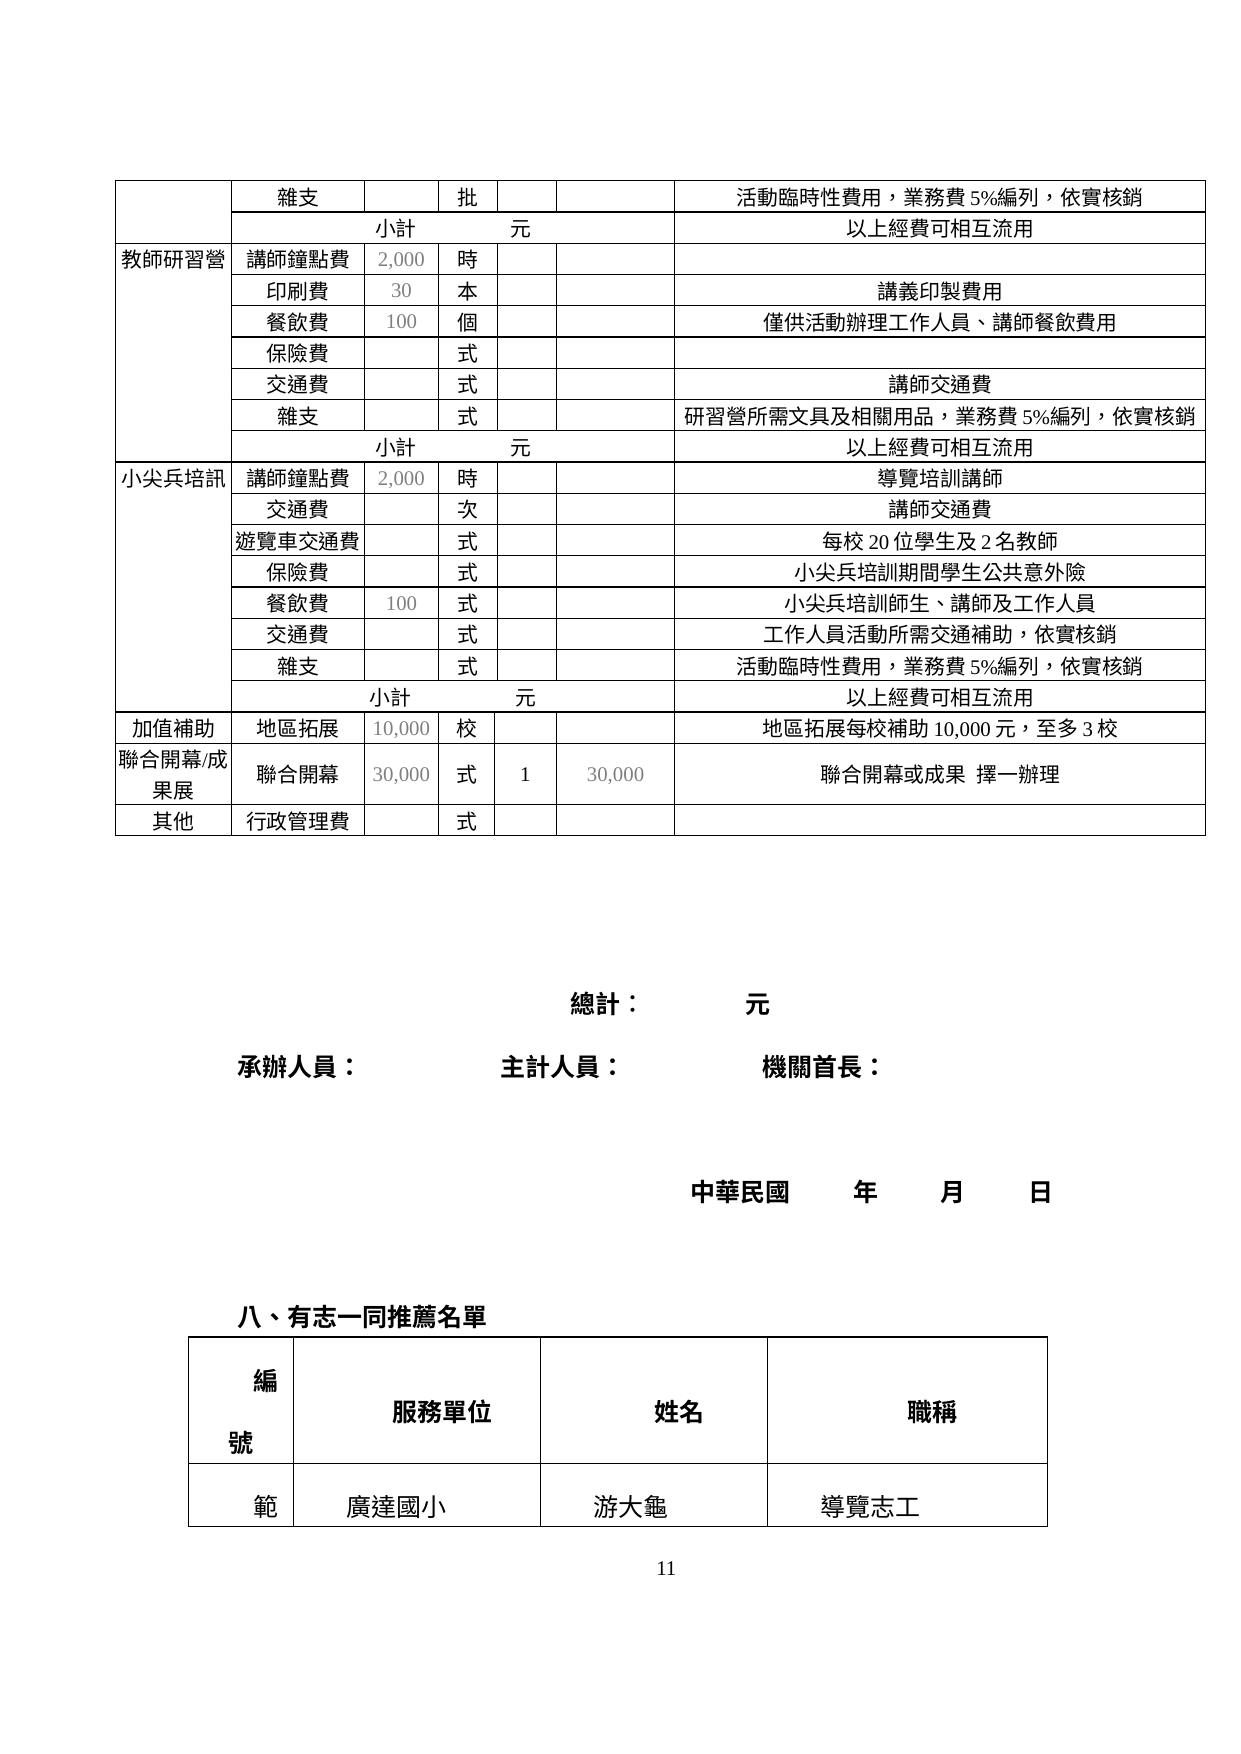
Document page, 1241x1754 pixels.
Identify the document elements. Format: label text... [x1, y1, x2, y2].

table_cell 餐飲費 [232, 306, 364, 336]
table_cell 式 [439, 650, 497, 680]
table_cell 導覽志工 [768, 1464, 1047, 1526]
table_cell [557, 400, 674, 430]
table_cell 時 [439, 463, 497, 493]
table_cell [498, 369, 556, 399]
table_cell 教師研習營 [116, 244, 231, 461]
table_cell 小尖兵培訊 [116, 463, 231, 711]
table_cell 雜支 [232, 181, 364, 211]
table_cell 研習營所需文具及相關用品，業務費5%編列，依實核銷 [675, 400, 1205, 430]
table_cell [498, 463, 556, 493]
table_cell 100 [365, 588, 438, 618]
table_cell 小尖兵培訓師生、講師及工作人員 [675, 588, 1205, 618]
table_cell 交通費 [232, 494, 364, 524]
table_cell 30 [365, 275, 438, 305]
table_cell [498, 181, 556, 211]
table_cell 地區拓展 [232, 713, 364, 743]
table_cell 導覽培訓講師 [675, 463, 1205, 493]
table_cell 式 [439, 338, 497, 368]
table_cell 講師交通費 [675, 494, 1205, 524]
table_cell 時 [439, 244, 497, 274]
table_cell [365, 494, 438, 524]
text 八、有志一同推薦名單 [187, 1274, 1053, 1336]
table_cell [498, 588, 556, 618]
table_cell 次 [439, 494, 497, 524]
table_cell 式 [439, 556, 497, 586]
table_header 編號 [189, 1338, 293, 1462]
table_header 姓名 [541, 1338, 767, 1462]
text 中華民國 年 月 日 [187, 1149, 1053, 1211]
table_cell [365, 369, 438, 399]
table_cell [116, 181, 231, 243]
table_cell [498, 244, 556, 274]
table_cell 活動臨時性費用，業務費5%編列，依實核銷 [675, 650, 1205, 680]
table_cell [498, 494, 556, 524]
table_cell [498, 556, 556, 586]
table_cell 以上經費可相互流用 [675, 681, 1205, 711]
table_cell 聯合開幕/成果展 [116, 744, 231, 804]
table_cell [495, 713, 556, 743]
table_cell 活動臨時性費用，業務費5%編列，依實核銷 [675, 181, 1205, 211]
table_cell [365, 181, 438, 211]
table_cell 小計 元 [232, 213, 674, 243]
table_cell 小計 元 [232, 681, 674, 711]
table_cell [498, 338, 556, 368]
table_cell [675, 244, 1205, 274]
table_cell 保險費 [232, 556, 364, 586]
table_cell [557, 805, 674, 835]
table_cell 行政管理費 [232, 805, 364, 835]
table_cell 餐飲費 [232, 588, 364, 618]
table_cell [557, 650, 674, 680]
text 承辦人員： 主計人員： 機關首長： [187, 1024, 1053, 1086]
table_cell [557, 588, 674, 618]
table_cell 本 [439, 275, 497, 305]
table_cell 僅供活動辦理工作人員、講師餐飲費用 [675, 306, 1205, 336]
table_cell 講師鐘點費 [232, 244, 364, 274]
table_cell 廣達國小 [294, 1464, 540, 1526]
table_cell 遊覽車交通費 [232, 525, 364, 555]
table_cell 範 [189, 1464, 293, 1526]
table_cell [365, 650, 438, 680]
table_cell 聯合開幕或成果 擇一辦理 [675, 744, 1205, 804]
table_cell 2,000 [365, 244, 438, 274]
table_cell [557, 525, 674, 555]
table_cell [495, 805, 556, 835]
table_cell [557, 556, 674, 586]
table_cell 式 [439, 369, 497, 399]
table_cell 講師鐘點費 [232, 463, 364, 493]
table_cell [365, 338, 438, 368]
table_cell [557, 338, 674, 368]
table_cell 式 [439, 619, 497, 649]
table_cell 游大龜 [541, 1464, 767, 1526]
table_cell 每校20位學生及2名教師 [675, 525, 1205, 555]
table_cell 講義印製費用 [675, 275, 1205, 305]
table_cell [557, 181, 674, 211]
table_header 服務單位 [294, 1338, 540, 1462]
table_cell [557, 275, 674, 305]
table_cell 小尖兵培訓期間學生公共意外險 [675, 556, 1205, 586]
table_cell [498, 306, 556, 336]
table_cell 印刷費 [232, 275, 364, 305]
table_cell 100 [365, 306, 438, 336]
table_cell 講師交通費 [675, 369, 1205, 399]
table_cell [557, 369, 674, 399]
table_cell 式 [439, 525, 497, 555]
table_cell 30,000 [557, 744, 674, 804]
table_cell 雜支 [232, 400, 364, 430]
table_cell 10,000 [365, 713, 438, 743]
table_cell [675, 338, 1205, 368]
table_cell [557, 494, 674, 524]
table_cell 式 [439, 744, 494, 804]
table_cell 小計 元 [232, 431, 674, 461]
table_cell 其他 [116, 805, 231, 835]
table_cell [365, 805, 438, 835]
table_cell 批 [439, 181, 497, 211]
table_cell 聯合開幕 [232, 744, 364, 804]
table_cell 保險費 [232, 338, 364, 368]
table_cell [365, 525, 438, 555]
text 總計︰ 元 [237, 961, 1053, 1024]
table_cell 式 [439, 400, 497, 430]
table_cell [675, 805, 1205, 835]
table_cell 個 [439, 306, 497, 336]
table_cell 地區拓展每校補助10,000元，至多3校 [675, 713, 1205, 743]
table_cell [498, 400, 556, 430]
table_header 職稱 [768, 1338, 1047, 1462]
table_cell [557, 619, 674, 649]
table_cell 1 [495, 744, 556, 804]
table_cell 以上經費可相互流用 [675, 431, 1205, 461]
table_cell [557, 713, 674, 743]
table_cell 校 [439, 713, 494, 743]
table_cell [365, 556, 438, 586]
table_cell [498, 275, 556, 305]
table_cell 式 [439, 588, 497, 618]
table_cell 加值補助 [116, 713, 231, 743]
table_cell 式 [439, 805, 494, 835]
table_cell [498, 619, 556, 649]
table_cell 交通費 [232, 369, 364, 399]
table_cell [557, 244, 674, 274]
table_cell [557, 306, 674, 336]
table_cell 以上經費可相互流用 [675, 213, 1205, 243]
table_cell 30,000 [365, 744, 438, 804]
table_cell [365, 619, 438, 649]
table_cell 2,000 [365, 463, 438, 493]
table_cell 雜支 [232, 650, 364, 680]
table_cell 交通費 [232, 619, 364, 649]
table_cell [498, 650, 556, 680]
table_cell 工作人員活動所需交通補助，依實核銷 [675, 619, 1205, 649]
table_cell [498, 525, 556, 555]
table_cell [557, 463, 674, 493]
table_cell [365, 400, 438, 430]
